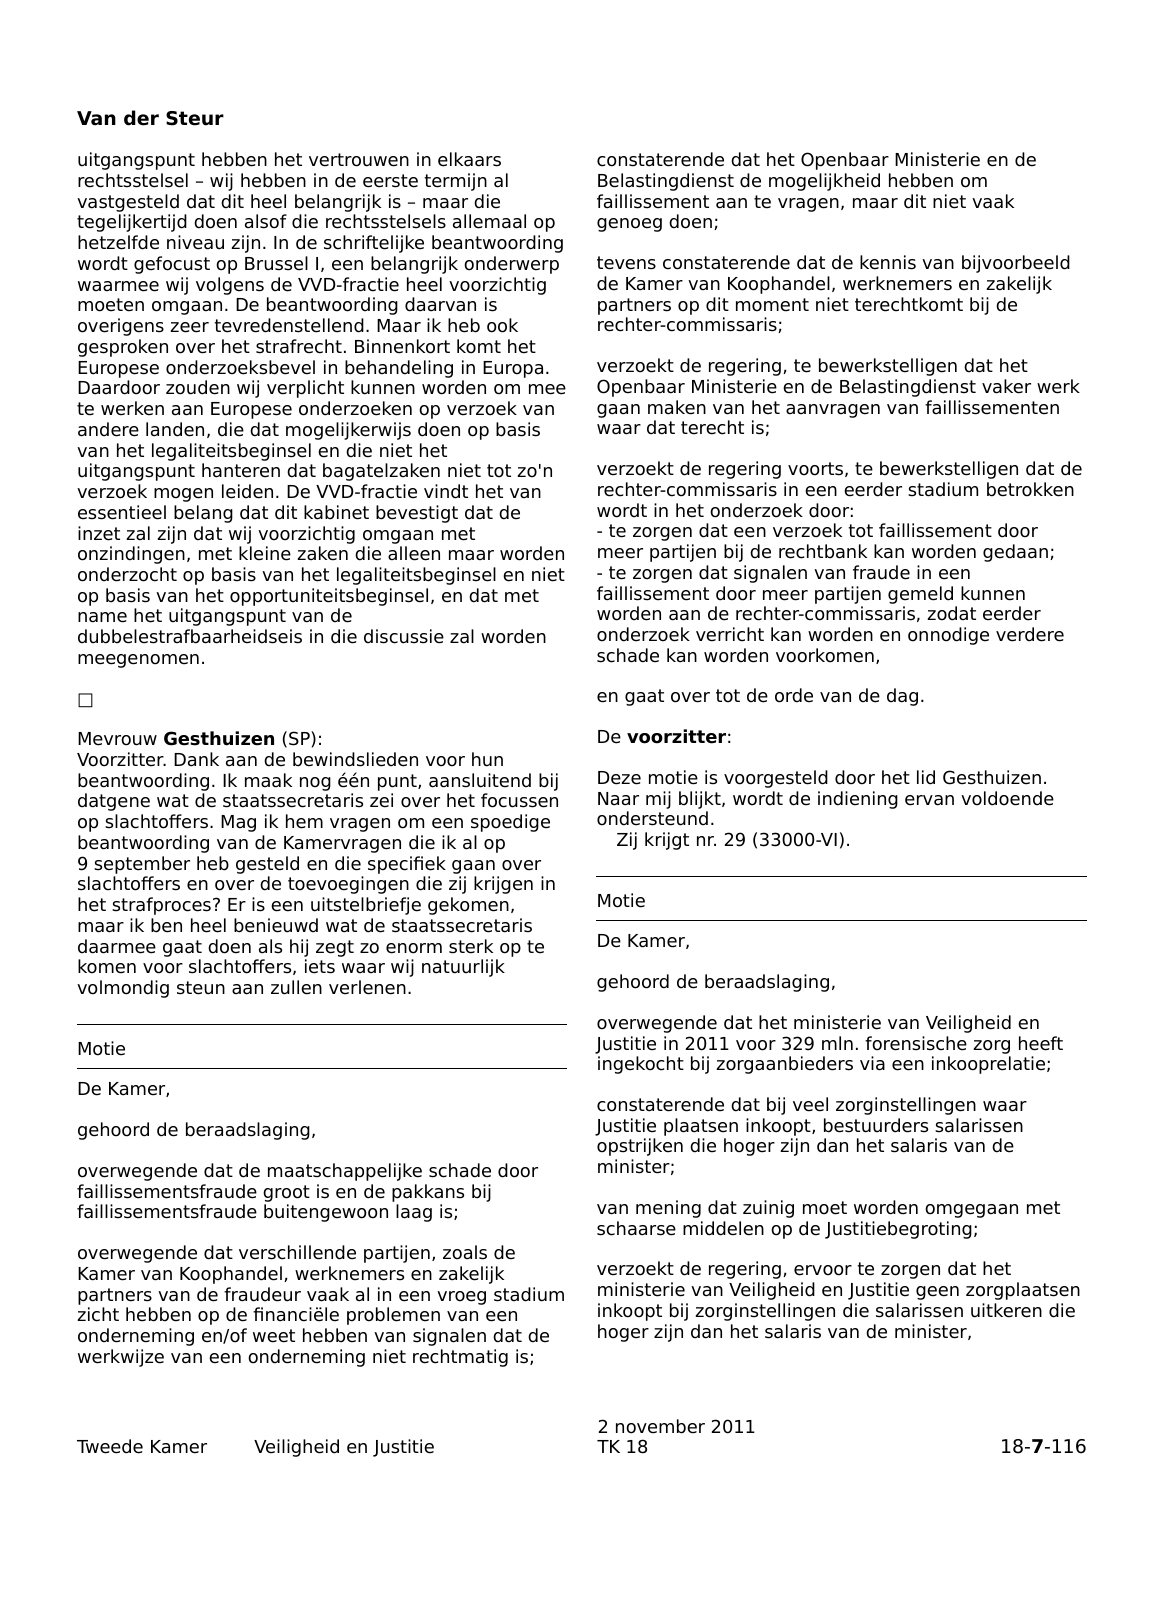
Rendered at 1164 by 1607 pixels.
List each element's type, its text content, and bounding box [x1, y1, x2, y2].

text gehoord de beraadslaging, [77, 1120, 567, 1141]
text - te zorgen dat een verzoek tot faillissement door meer partijen bij de rechtbank kan worden gedaan; [596, 521, 1087, 563]
text gehoord de beraadslaging, [596, 972, 1087, 993]
text Motie [596, 891, 1087, 911]
text Motie [77, 1038, 567, 1059]
text Voorzitter. Dank aan de bewindslieden voor hun beantwoording. Ik maak nog één punt, aansluitend bij datgene wat de staatssecretaris zei over het focussen op slachtoffers. Mag ik hem vragen om een spoedige beantwoording van de Kamervragen die ik al op 9 september heb gesteld en die specifiek gaan over slachtoffers en over de toevoegingen die zij krijgen in het strafproces? Er is een uitstelbriefje gekomen, maar ik ben heel benieuwd wat de staatssecretaris daarmee gaat doen als hij zegt zo enorm sterk op te komen voor slachtoffers, iets waar wij natuurlijk volmondig steun aan zullen verlenen. [77, 750, 567, 999]
text Deze motie is voorgesteld door het lid Gesthuizen. Naar mij blijkt, wordt de indiening ervan voldoende ondersteund. [596, 768, 1087, 830]
text uitgangspunt hebben het vertrouwen in elkaars rechtsstelsel – wij hebben in de eerste termijn al vastgesteld dat dit heel belangrijk is – maar die tegelijkertijd doen alsof die rechtsstelsels allemaal op hetzelfde niveau zijn. In de schriftelijke beantwoording wordt gefocust op Brussel I, een belangrijk onderwerp waarmee wij volgens de VVD-fractie heel voorzichtig moeten omgaan. De beantwoording daarvan is overigens zeer tevredenstellend. Maar ik heb ook gesproken over het strafrecht. Binnenkort komt het Europese onderzoeksbevel in behandeling in Europa. Daardoor zouden wij verplicht kunnen worden om mee te werken aan Europese onderzoeken op verzoek van andere landen, die dat mogelijkerwijs doen op basis van het legaliteitsbeginsel en die niet het uitgangspunt hanteren dat bagatelzaken niet tot zo'n verzoek mogen leiden. De VVD-fractie vindt het van essentieel belang dat dit kabinet bevestigt dat de inzet zal zijn dat wij voorzichtig omgaan met onzindingen, met kleine zaken die alleen maar worden onderzocht op basis van het legaliteitsbeginsel en niet op basis van het opportuniteitsbeginsel, en dat met name het uitgangspunt van de dubbelestrafbaarheidseis in die discussie zal worden meegenomen. [77, 150, 567, 668]
text overwegende dat de maatschappelijke schade door faillissementsfraude groot is en de pakkans bij faillissementsfraude buitengewoon laag is; [77, 1161, 567, 1223]
text - te zorgen dat signalen van fraude in een faillissement door meer partijen gemeld kunnen worden aan de rechter-commissaris, zodat eerder onderzoek verricht kan worden en onnodige verdere schade kan worden voorkomen, [596, 563, 1087, 666]
text overwegende dat verschillende partijen, zoals de Kamer van Koophandel, werknemers en zakelijk partners van de fraudeur vaak al in een vroeg stadium zicht hebben op de financiële problemen van een onderneming en/of weet hebben van signalen dat de werkwijze van een onderneming niet rechtmatig is; [77, 1243, 567, 1367]
text De Kamer, [596, 931, 1087, 952]
text Zij krijgt nr. 29 (33000-VI). [596, 830, 1087, 851]
text overwegende dat het ministerie van Veiligheid en Justitie in 2011 voor 329 mln. forensische zorg heeft ingekocht bij zorgaanbieders via een inkooprelatie; [596, 1013, 1087, 1075]
text constaterende dat bij veel zorginstellingen waar Justitie plaatsen inkoopt, bestuurders salarissen opstrijken die hoger zijn dan het salaris van de minister; [596, 1095, 1087, 1178]
text □ [77, 688, 567, 709]
text De voorzitter: [596, 727, 1087, 748]
text verzoekt de regering, te bewerkstelligen dat het Openbaar Ministerie en de Belastingdienst vaker werk gaan maken van het aanvragen van faillissementen waar dat terecht is; [596, 356, 1087, 439]
text verzoekt de regering, ervoor te zorgen dat het ministerie van Veiligheid en Justitie geen zorgplaatsen inkoopt bij zorginstellingen die salarissen uitkeren die hoger zijn dan het salaris van de minister, [596, 1259, 1087, 1342]
text en gaat over tot de orde van de dag. [596, 686, 1087, 707]
text Mevrouw Gesthuizen (SP): [77, 729, 567, 750]
text verzoekt de regering voorts, te bewerkstelligen dat de rechter-commissaris in een eerder stadium betrokken wordt in het onderzoek door: [596, 459, 1087, 521]
text constaterende dat het Openbaar Ministerie en de Belastingdienst de mogelijkheid hebben om faillissement aan te vragen, maar dit niet vaak genoeg doen; [596, 150, 1087, 233]
text tevens constaterende dat de kennis van bijvoorbeeld de Kamer van Koophandel, werknemers en zakelijk partners op dit moment niet terechtkomt bij de rechter-commissaris; [596, 253, 1087, 336]
text De Kamer, [77, 1079, 567, 1100]
text van mening dat zuinig moet worden omgegaan met schaarse middelen op de Justitiebegroting; [596, 1198, 1087, 1239]
